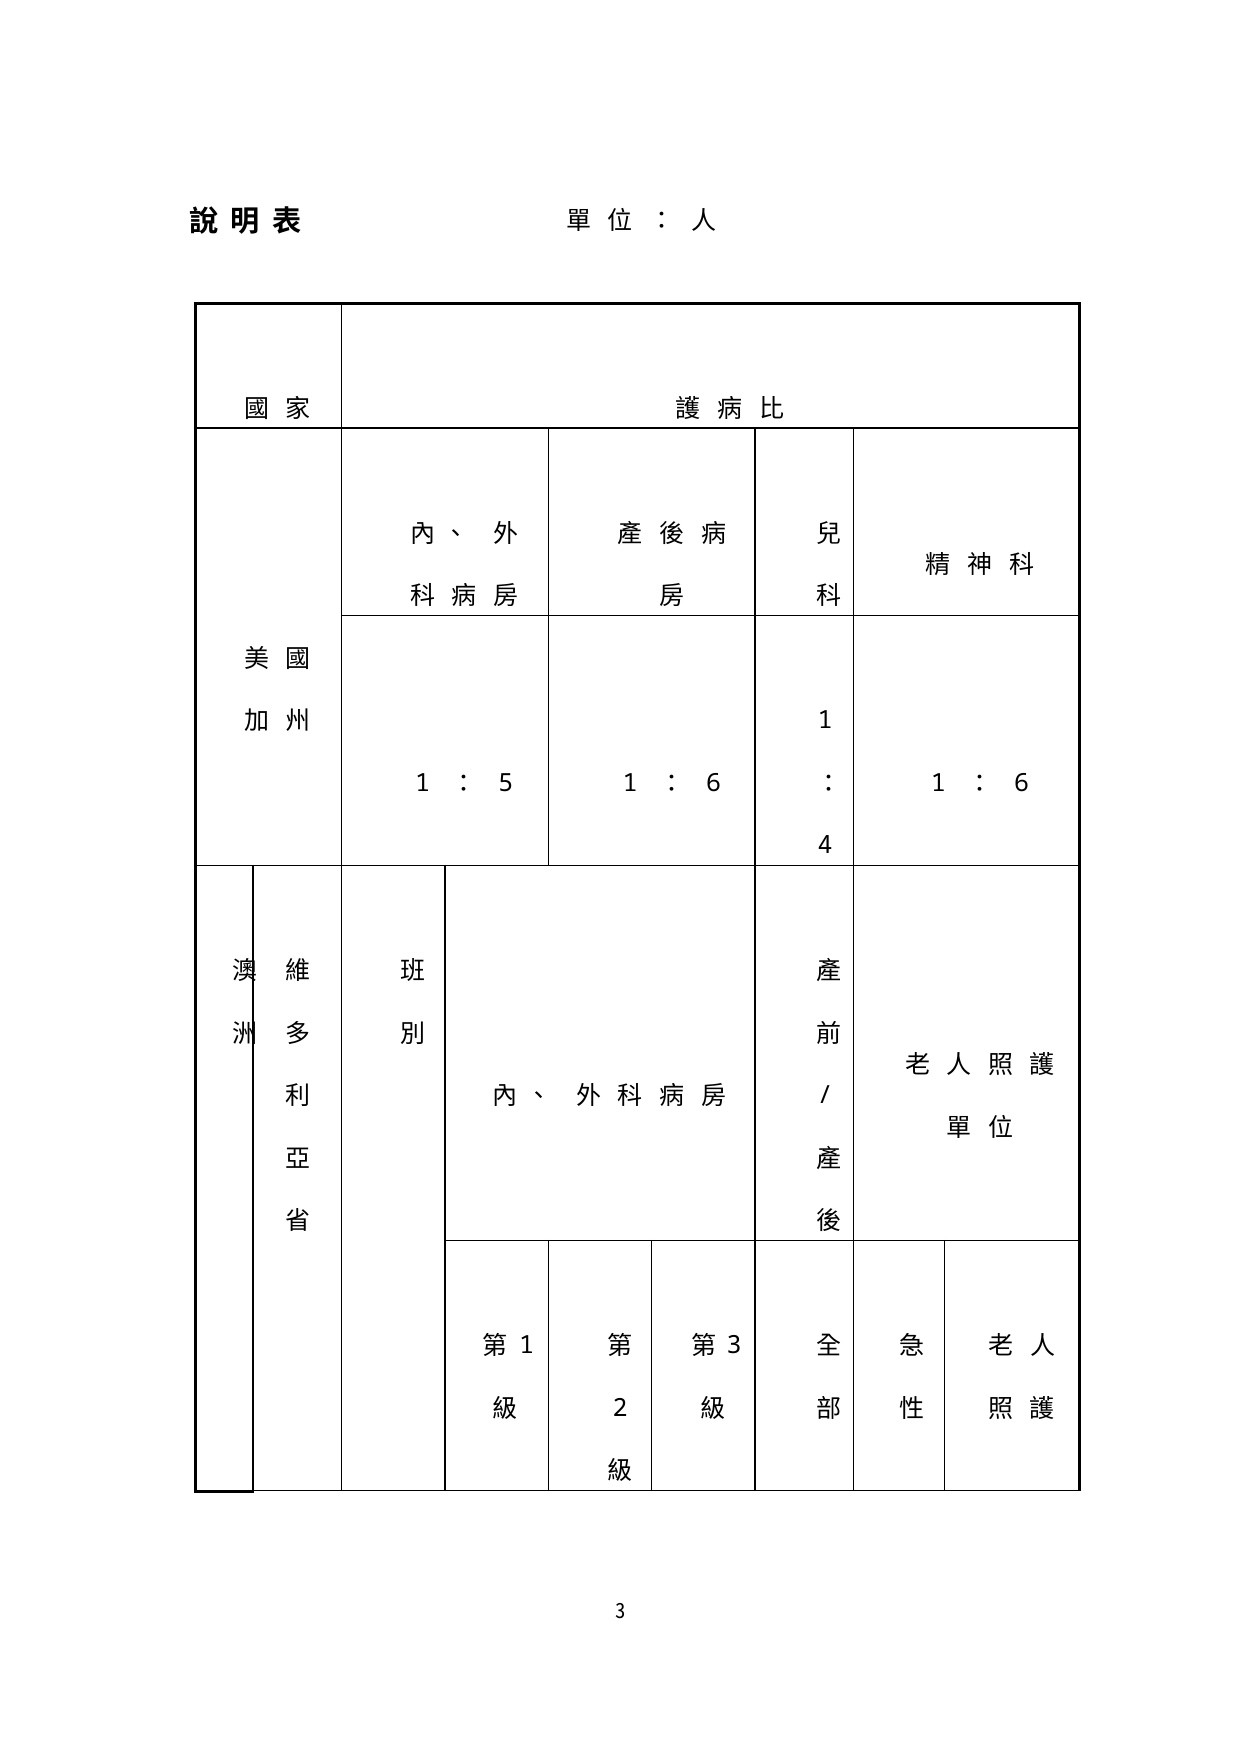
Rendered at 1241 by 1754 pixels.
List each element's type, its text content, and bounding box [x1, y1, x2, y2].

table_cell 1：6 [549, 616, 754, 865]
table_header 國家 [197, 305, 341, 427]
table_cell 班別 [342, 866, 444, 1490]
table_cell 兒科 [756, 429, 853, 615]
table_cell 內、外科病房 [342, 429, 548, 615]
table_cell 第1級 [446, 1241, 548, 1490]
table_cell 1：4 [756, 616, 853, 865]
table_cell 1：5 [342, 616, 548, 865]
text 說明表 單位：人 [183, 177, 1072, 240]
table_cell 1：6 [854, 616, 1078, 865]
table_cell 老人照護 [945, 1241, 1078, 1490]
table_cell 美國加州 [197, 429, 341, 865]
table_cell 全部 [756, 1241, 853, 1490]
table_cell 急性 [854, 1241, 944, 1490]
table_header 護病比 [342, 305, 1078, 427]
table_cell 內、外科病房 [446, 866, 754, 1240]
table_cell 產後病房 [549, 429, 754, 615]
table_cell 第2級 [549, 1241, 651, 1490]
table_cell 精神科 [854, 429, 1078, 615]
table_cell 維多利亞省 [254, 866, 341, 1490]
table_cell 第3級 [652, 1241, 754, 1490]
table_cell 老人照護單位 [854, 866, 1078, 1240]
table_cell 澳洲 [197, 866, 252, 1490]
table_cell 產前/產後 [756, 866, 853, 1240]
